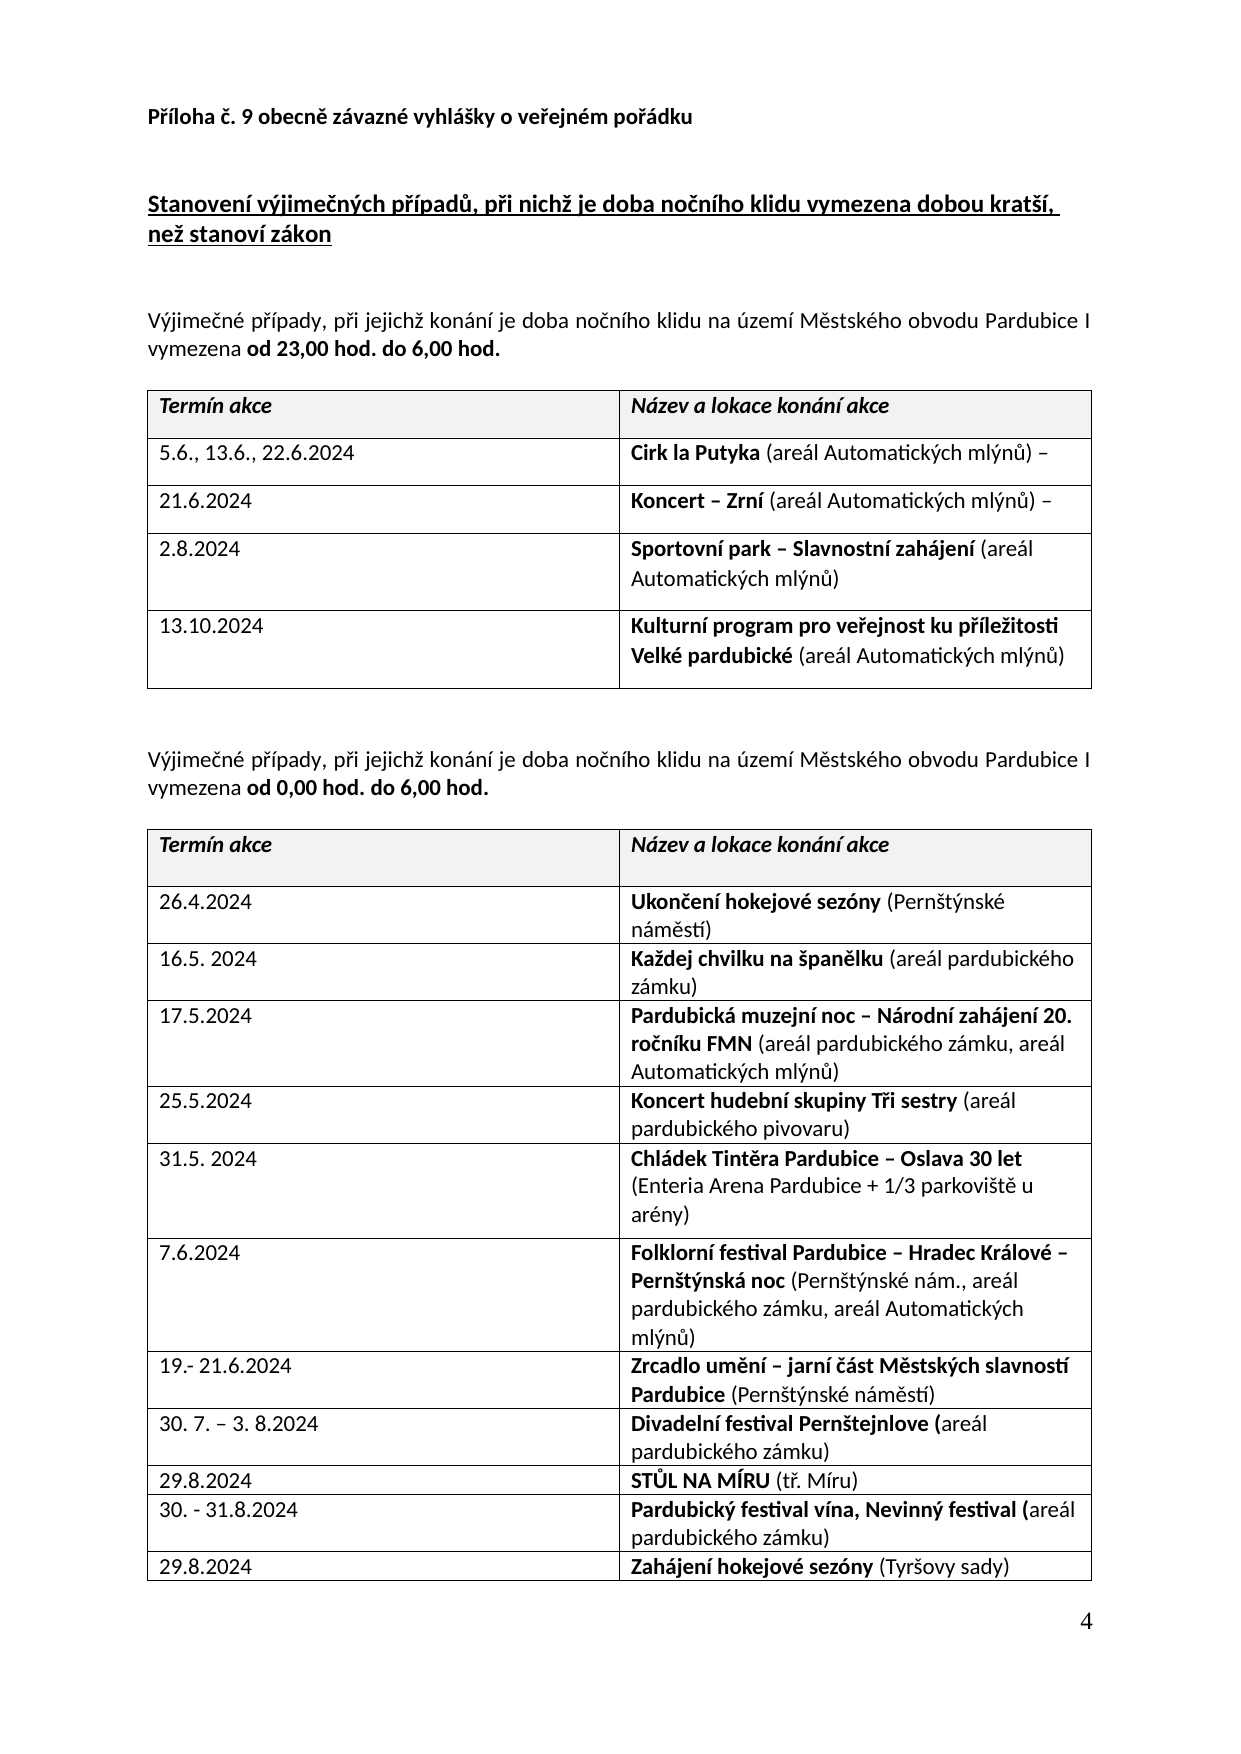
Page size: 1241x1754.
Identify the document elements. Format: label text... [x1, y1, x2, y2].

table_cell 30. - 31.8.2024 [148, 1495, 619, 1551]
table_header Termín akce [148, 830, 619, 886]
text Příloha č. 9 obecně závazné vyhlášky o veřejném pořádku [148, 102, 1093, 131]
table_cell 16.5. 2024 [148, 944, 619, 1000]
text Stanovení výjimečných případů, při nichž je doba nočního klidu vymezena dobou kratší, než stanoví zákon [148, 188, 1093, 249]
table_cell Kulturní program pro veřejnost ku příležitosti Velké pardubické (areál Automatických mlýnů) [620, 611, 1091, 688]
table_cell Cirk la Putyka (areál Automatických mlýnů) – [620, 439, 1091, 485]
table_cell Koncert – Zrní (areál Automatických mlýnů) – [620, 486, 1091, 533]
table_cell 5.6., 13.6., 22.6.2024 [148, 439, 619, 485]
table_cell 26.4.2024 [148, 887, 619, 943]
table_cell Pardubický festival vína, Nevinný festival (areál pardubického zámku) [620, 1495, 1091, 1551]
table_cell 29.8.2024 [148, 1466, 619, 1494]
table_cell 21.6.2024 [148, 486, 619, 533]
text Výjimečné případy, při jejichž konání je doba nočního klidu na území Městského obvodu Pardubice I vymezena od 23,00 hod. do 6,00 hod. [148, 306, 1093, 362]
table_cell Koncert hudební skupiny Tři sestry (areál pardubického pivovaru) [620, 1087, 1091, 1143]
table_cell Zahájení hokejové sezóny (Tyršovy sady) [620, 1552, 1091, 1580]
table_cell 25.5.2024 [148, 1087, 619, 1143]
table_cell 13.10.2024 [148, 611, 619, 688]
table_cell Chládek Tintěra Pardubice – Oslava 30 let (Enteria Arena Pardubice + 1/3 parkoviště u arény) [620, 1144, 1091, 1237]
table_header Název a lokace konání akce [620, 391, 1091, 437]
table_cell 2.8.2024 [148, 534, 619, 610]
table_header Termín akce [148, 391, 619, 437]
table_cell Divadelní festival Pernštejnlove (areál pardubického zámku) [620, 1409, 1091, 1465]
table_cell Folklorní festival Pardubice – Hradec Králové – Pernštýnská noc (Pernštýnské nám., areál pardubického zámku, areál Automatických mlýnů) [620, 1239, 1091, 1351]
table_cell 7.6.2024 [148, 1239, 619, 1351]
table_cell 30. 7. – 3. 8.2024 [148, 1409, 619, 1465]
table_cell 19.- 21.6.2024 [148, 1352, 619, 1408]
table_cell 31.5. 2024 [148, 1144, 619, 1237]
table_cell STŮL NA MÍRU (tř. Míru) [620, 1466, 1091, 1494]
table_cell Pardubická muzejní noc – Národní zahájení 20. ročníku FMN (areál pardubického zámku, areál Automatických mlýnů) [620, 1001, 1091, 1086]
text Výjimečné případy, při jejichž konání je doba nočního klidu na území Městského obvodu Pardubice I vymezena od 0,00 hod. do 6,00 hod. [148, 745, 1093, 801]
table_header Název a lokace konání akce [620, 830, 1091, 886]
table_cell Sportovní park – Slavnostní zahájení (areál Automatických mlýnů) [620, 534, 1091, 610]
table_cell 29.8.2024 [148, 1552, 619, 1580]
table_cell Zrcadlo umění – jarní část Městských slavností Pardubice (Pernštýnské náměstí) [620, 1352, 1091, 1408]
table_cell Každej chvilku na španělku (areál pardubického zámku) [620, 944, 1091, 1000]
table_cell 17.5.2024 [148, 1001, 619, 1086]
table_cell Ukončení hokejové sezóny (Pernštýnské náměstí) [620, 887, 1091, 943]
